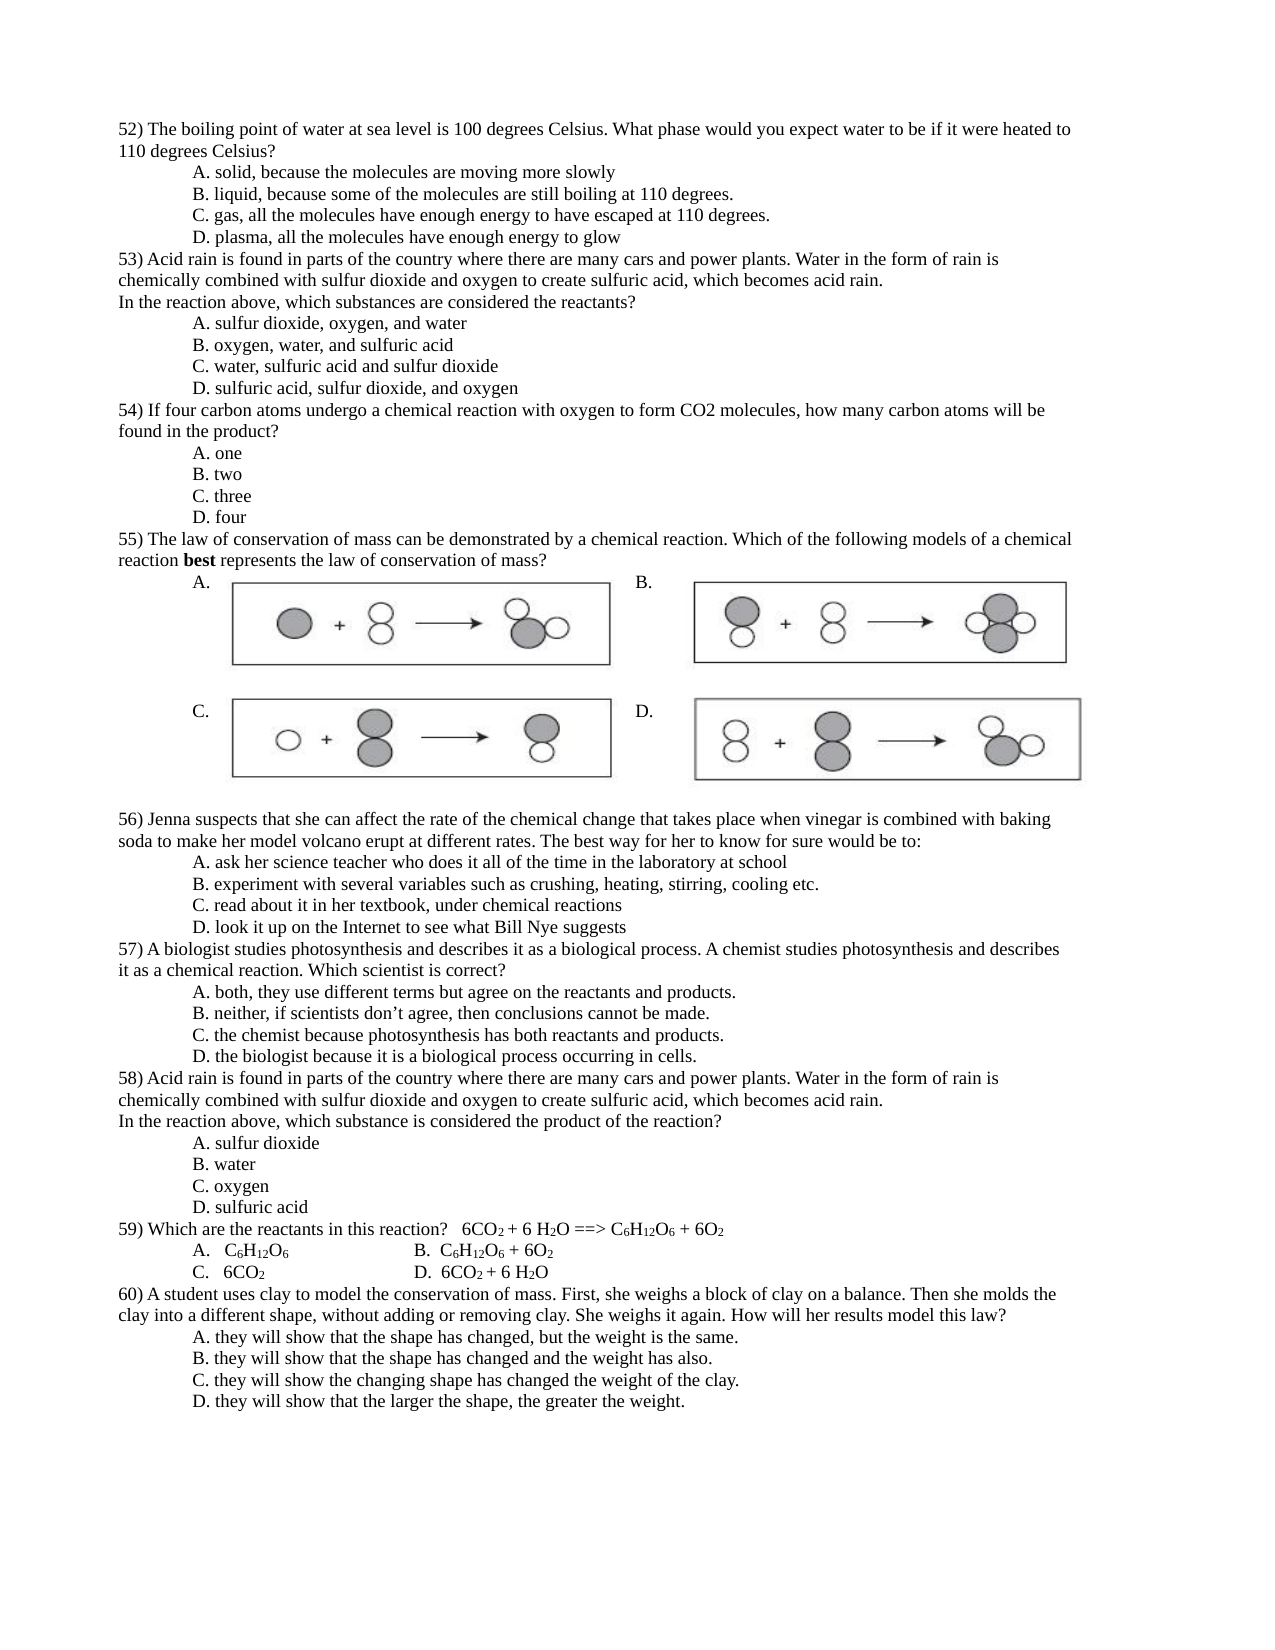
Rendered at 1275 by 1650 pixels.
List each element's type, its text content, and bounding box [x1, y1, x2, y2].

text C. 6CO2 D. 6CO2 + 6 H2O [118, 1261, 1157, 1282]
text In the reaction above, which substances are considered the reactants? [118, 291, 1157, 312]
text D. [619, 700, 687, 722]
text B. experiment with several variables such as crushing, heating, stirring, cooling etc. [118, 873, 1157, 894]
text D. plasma, all the molecules have enough energy to glow [118, 226, 1157, 247]
text C. [118, 700, 225, 722]
text A. solid, because the molecules are moving more slowly [118, 161, 1157, 183]
text C. read about it in her textbook, under chemical reactions [118, 894, 1157, 916]
text D. four [118, 506, 1157, 528]
text B. neither, if scientists don’t agree, then conclusions cannot be made. [118, 1002, 1157, 1024]
text B. liquid, because some of the molecules are still boiling at 110 degrees. [118, 183, 1157, 204]
text clay into a different shape, without adding or removing clay. She weighs it again. How will her results model this law? [118, 1304, 1157, 1326]
text 60) A student uses clay to model the conservation of mass. First, she weighs a block of clay on a balance. Then she molds the [118, 1282, 1157, 1304]
text C. water, sulfuric acid and sulfur dioxide [118, 355, 1157, 377]
text C. the chemist because photosynthesis has both reactants and products. [118, 1024, 1157, 1045]
text A. [118, 571, 225, 592]
text D. they will show that the larger the shape, the greater the weight. [118, 1390, 1157, 1412]
text A. one [118, 442, 1157, 463]
text A. ask her science teacher who does it all of the time in the laboratory at school [118, 851, 1157, 873]
text 59) Which are the reactants in this reaction? 6CO2 + 6 H2O ==> C6H12O6 + 6O2 [118, 1218, 1157, 1239]
text C. gas, all the molecules have enough energy to have escaped at 110 degrees. [118, 204, 1157, 226]
text 58) Acid rain is found in parts of the country where there are many cars and power plants. Water in the form of rain is [118, 1067, 1157, 1088]
text 52) The boiling point of water at sea level is 100 degrees Celsius. What phase would you expect water to be if it were heated to [118, 118, 1157, 140]
text D. sulfuric acid, sulfur dioxide, and oxygen [118, 377, 1157, 398]
text D. look it up on the Internet to see what Bill Nye suggests [118, 916, 1157, 937]
text found in the product? [118, 420, 1157, 442]
text D. sulfuric acid [118, 1196, 1157, 1218]
text A. sulfur dioxide [118, 1132, 1157, 1153]
text [1089, 700, 1157, 722]
text 55) The law of conservation of mass can be demonstrated by a chemical reaction. Which of the following models of a chemical [118, 528, 1157, 549]
text 53) Acid rain is found in parts of the country where there are many cars and power plants. Water in the form of rain is [118, 247, 1157, 269]
text 57) A biologist studies photosynthesis and describes it as a biological process. A chemist studies photosynthesis and describes [118, 937, 1157, 959]
text A. both, they use different terms but agree on the reactants and products. [118, 981, 1157, 1002]
text A. they will show that the shape has changed, but the weight is the same. [118, 1326, 1157, 1347]
text B. oxygen, water, and sulfuric acid [118, 334, 1157, 355]
text chemically combined with sulfur dioxide and oxygen to create sulfuric acid, which becomes acid rain. [118, 269, 1157, 291]
text reaction best represents the law of conservation of mass? [118, 549, 1157, 571]
text it as a chemical reaction. Which scientist is correct? [118, 959, 1157, 981]
text 54) If four carbon atoms undergo a chemical reaction with oxygen to form CO2 molecules, how many carbon atoms will be [118, 398, 1157, 420]
text B. [615, 571, 1157, 592]
text chemically combined with sulfur dioxide and oxygen to create sulfuric acid, which becomes acid rain. [118, 1088, 1157, 1110]
text 56) Jenna suspects that she can affect the rate of the chemical change that takes place when vinegar is combined with baking [118, 808, 1157, 830]
text soda to make her model volcano erupt at different rates. The best way for her to know for sure would be to: [118, 830, 1157, 851]
text A. sulfur dioxide, oxygen, and water [118, 312, 1157, 334]
text C. three [118, 485, 1157, 506]
text C. oxygen [118, 1175, 1157, 1196]
text B. water [118, 1153, 1157, 1175]
text A. C6H12O6 B. C6H12O6 + 6O2 [118, 1239, 1157, 1261]
text In the reaction above, which substance is considered the product of the reaction? [118, 1110, 1157, 1132]
text 110 degrees Celsius? [118, 140, 1157, 161]
text D. the biologist because it is a biological process occurring in cells. [118, 1045, 1157, 1067]
text C. they will show the changing shape has changed the weight of the clay. [118, 1369, 1157, 1390]
text B. they will show that the shape has changed and the weight has also. [118, 1347, 1157, 1369]
text B. two [118, 463, 1157, 485]
